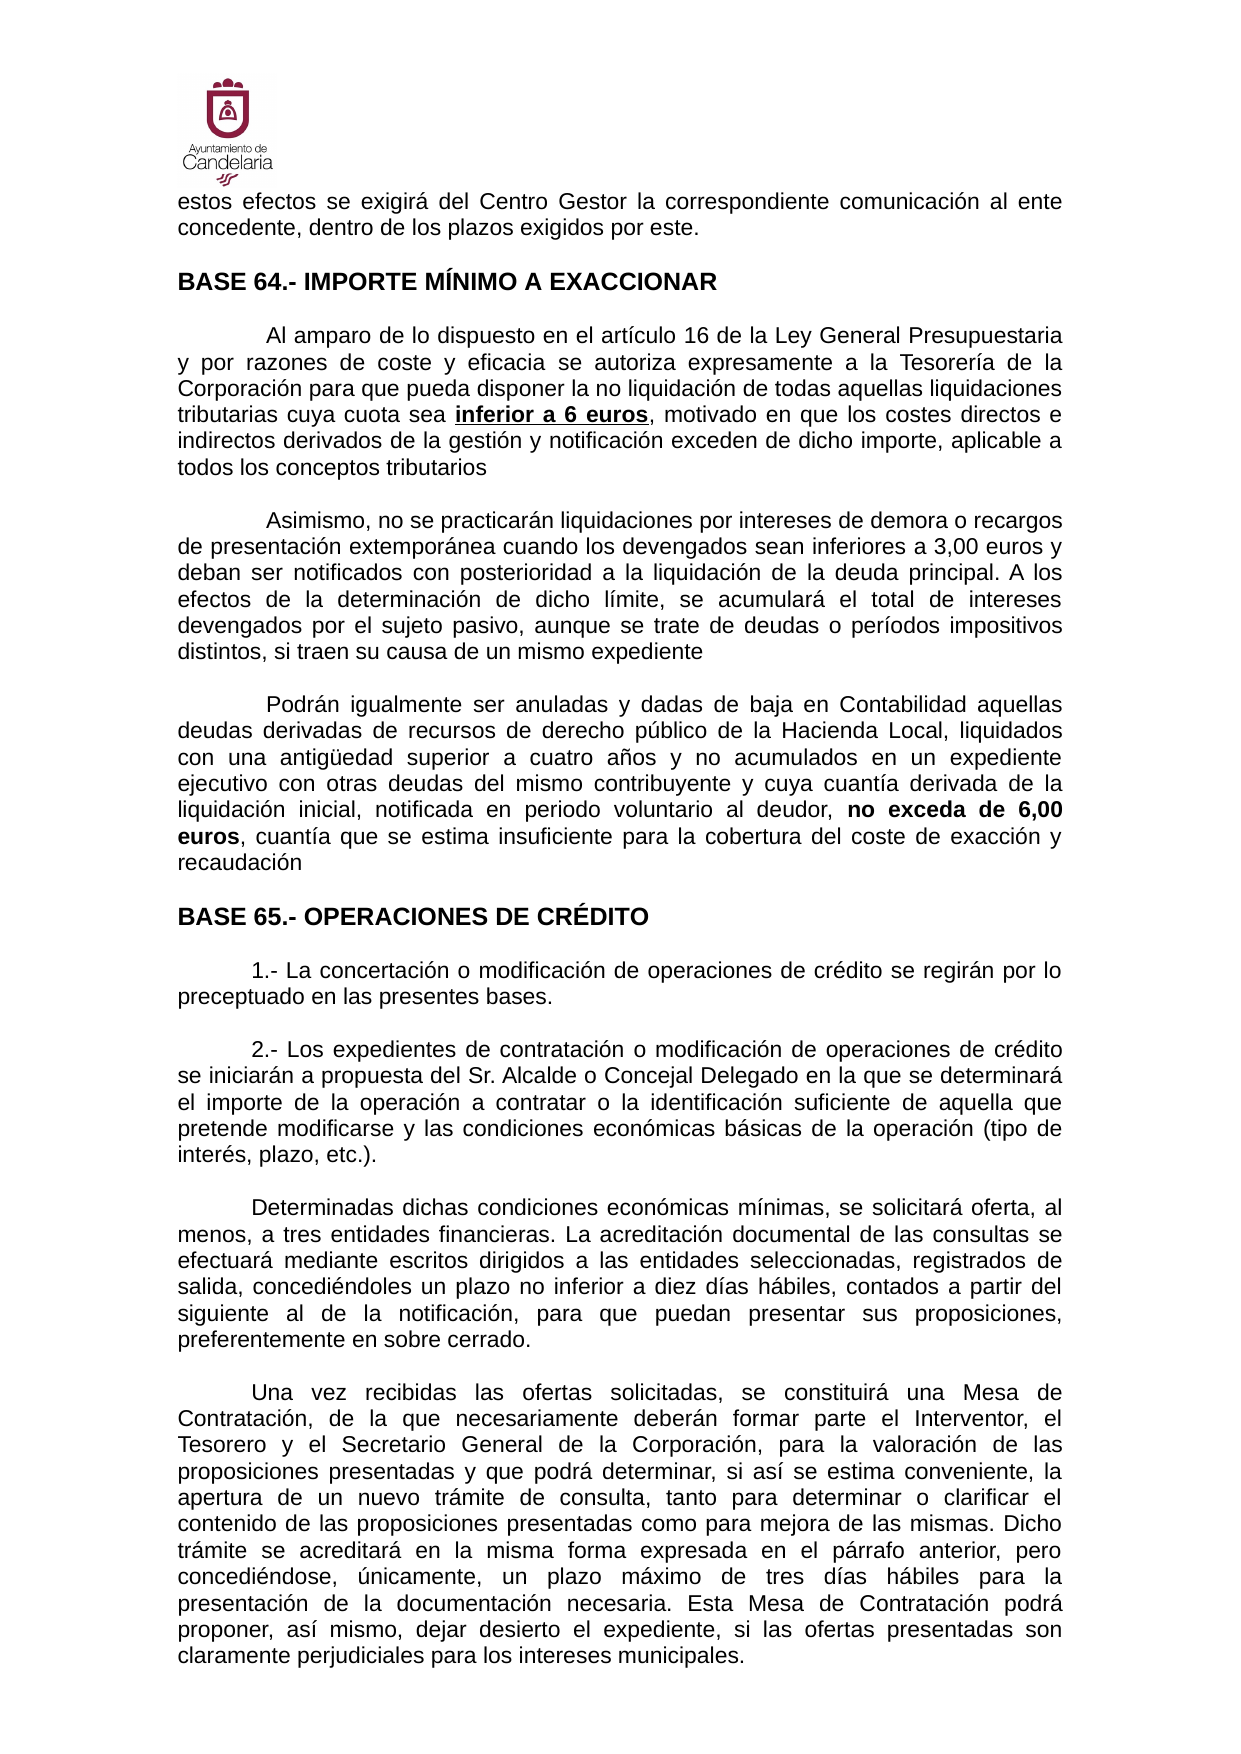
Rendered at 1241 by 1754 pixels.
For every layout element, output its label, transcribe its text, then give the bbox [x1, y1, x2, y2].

subtitle BASE 64.- IMPORTE MÍNIMO A EXACCIONAR [177, 267, 1063, 296]
text Determinadas dichas condiciones económicas mínimas, se solicitará oferta, al menos, a tres entidades financieras. La acreditación documental de las consultas se efectuará mediante escritos dirigidos a las entidades seleccionadas, registrados de salida, concediéndoles un plazo no inferior a diez días hábiles, contados a partir del siguiente al de la notificación, para que puedan presentar sus proposiciones, preferentemente en sobre cerrado. [177, 1194, 1063, 1352]
text Al amparo de lo dispuesto en el artículo 16 de la Ley General Presupuestaria y por razones de coste y eficacia se autoriza expresamente a la Tesorería de la Corporación para que pueda disponer la no liquidación de todas aquellas liquidaciones tributarias cuya cuota sea inferior a 6 euros, motivado en que los costes directos e indirectos derivados de la gestión y notificación exceden de dicho importe, aplicable a todos los conceptos tributarios [177, 322, 1063, 480]
text 1.- La concertación o modificación de operaciones de crédito se regirán por lo preceptuado en las presentes bases. [177, 957, 1063, 1010]
text Una vez recibidas las ofertas solicitadas, se constituirá una Mesa de Contratación, de la que necesariamente deberán formar parte el Interventor, el Tesorero y el Secretario General de la Corporación, para la valoración de las proposiciones presentadas y que podrá determinar, si así se estima conveniente, la apertura de un nuevo trámite de consulta, tanto para determinar o clarificar el contenido de las proposiciones presentadas como para mejora de las mismas. Dicho trámite se acreditará en la misma forma expresada en el párrafo anterior, pero concediéndose, únicamente, un plazo máximo de tres días hábiles para la presentación de la documentación necesaria. Esta Mesa de Contratación podrá proponer, así mismo, dejar desierto el expediente, si las ofertas presentadas son claramente perjudiciales para los intereses municipales. [177, 1379, 1063, 1668]
text Podrán igualmente ser anuladas y dadas de baja en Contabilidad aquellas deudas derivadas de recursos de derecho público de la Hacienda Local, liquidados con una antigüedad superior a cuatro años y no acumulados en un expediente ejecutivo con otras deudas del mismo contribuyente y cuya cuantía derivada de la liquidación inicial, notificada en periodo voluntario al deudor, no exceda de 6,00 euros, cuantía que se estima insuficiente para la cobertura del coste de exacción y recaudación [177, 691, 1063, 876]
text estos efectos se exigirá del Centro Gestor la correspondiente comunicación al ente concedente, dentro de los plazos exigidos por este. [177, 188, 1063, 241]
text 2.- Los expedientes de contratación o modificación de operaciones de crédito se iniciarán a propuesta del Sr. Alcalde o Concejal Delegado en la que se determinará el importe de la operación a contratar o la identificación suficiente de aquella que pretende modificarse y las condiciones económicas básicas de la operación (tipo de interés, plazo, etc.). [177, 1036, 1063, 1168]
subtitle BASE 65.- OPERACIONES DE CRÉDITO [177, 902, 1063, 931]
text Asimismo, no se practicarán liquidaciones por intereses de demora o recargos de presentación extemporánea cuando los devengados sean inferiores a 3,00 euros y deban ser notificados con posterioridad a la liquidación de la deuda principal. A los efectos de la determinación de dicho límite, se acumulará el total de intereses devengados por el sujeto pasivo, aunque se trate de deudas o períodos impositivos distintos, si traen su causa de un mismo expediente [177, 507, 1063, 665]
